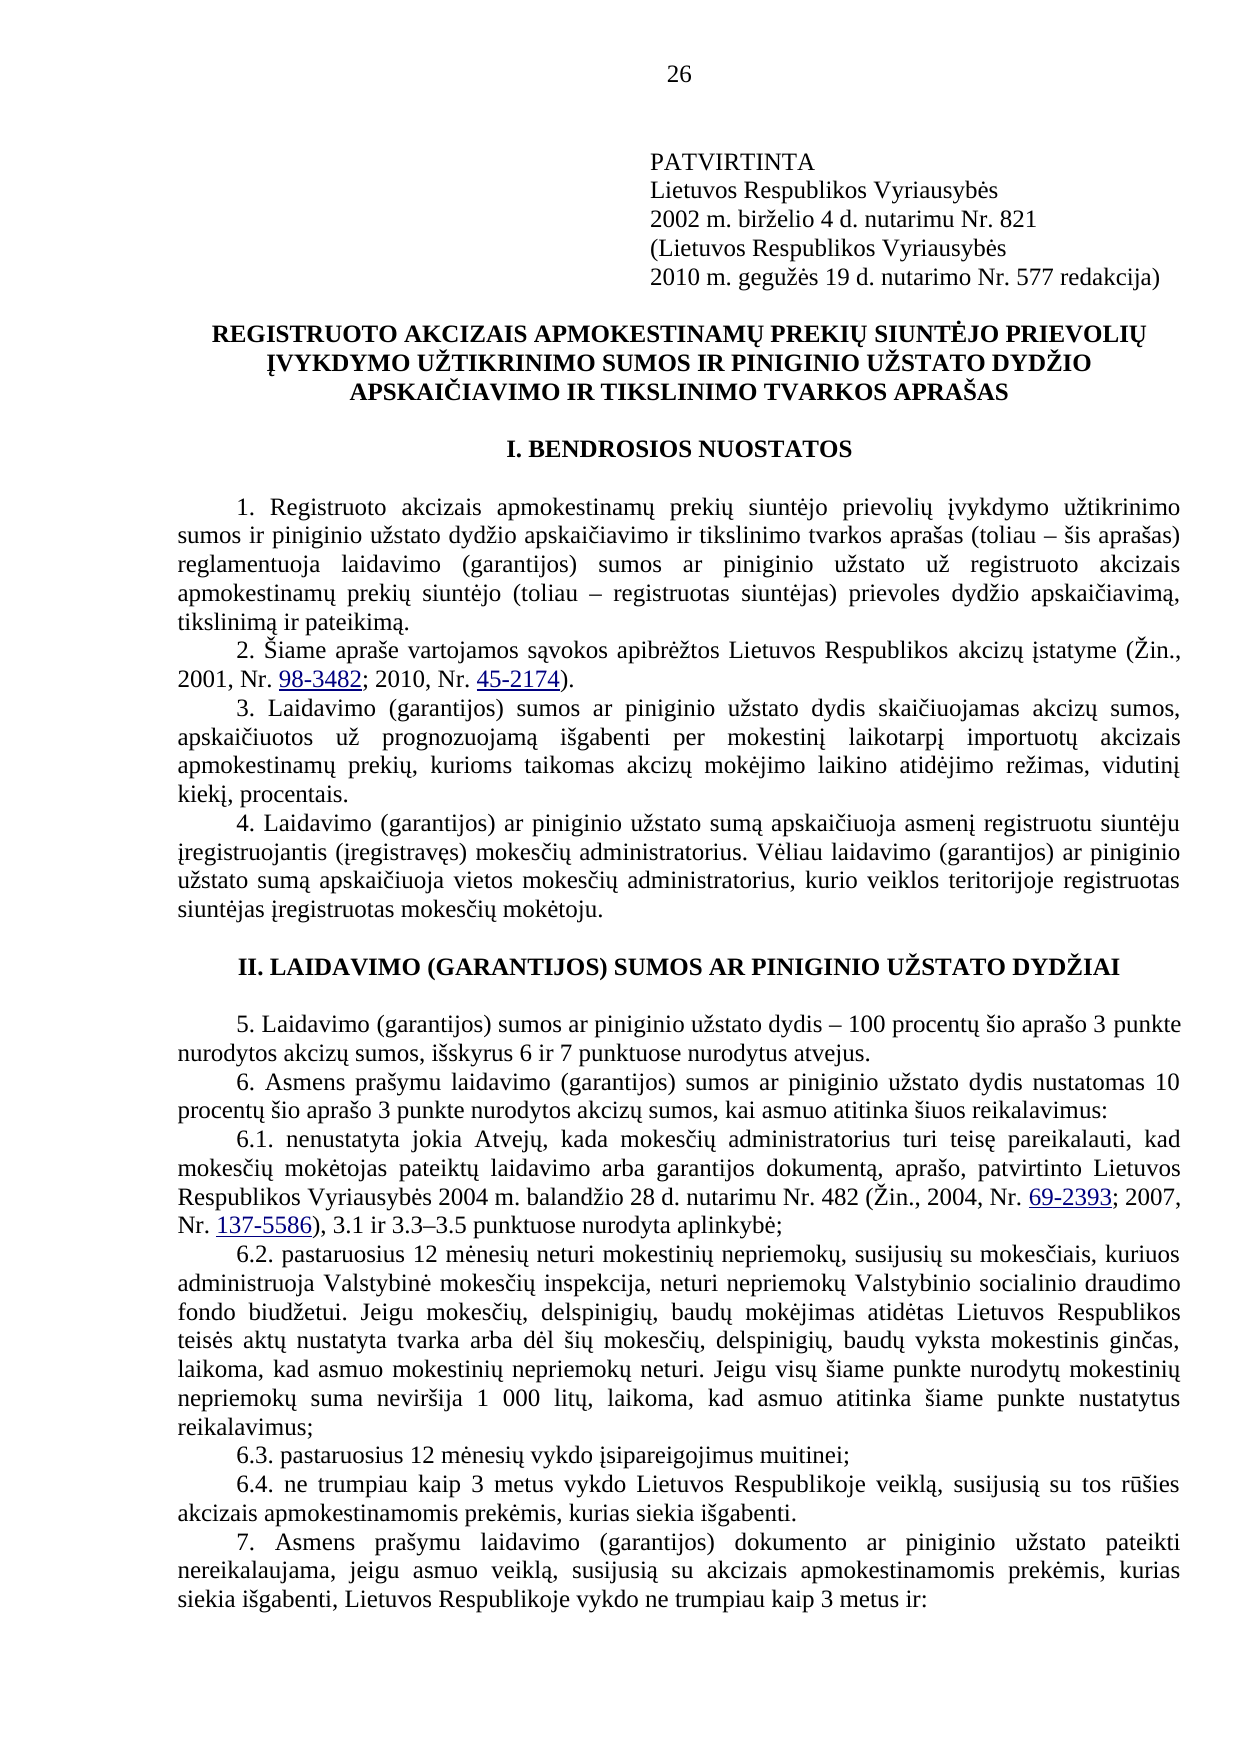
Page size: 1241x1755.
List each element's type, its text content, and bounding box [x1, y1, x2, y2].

text REGISTRUOTO AKCIZAIS APMOKESTINAMŲ PREKIŲ SIUNTĖJO prievolių įvykdymo užtikrinimo SUMOS IR PINIGINIO UŽSTATO DYDŽIO APSKAIČIAVIMO IR TIKSLINIMO TVARKOS APRAŠAS [177, 319, 1181, 406]
text 1. Registruoto akcizais apmokestinamų prekių siuntėjo prievolių įvykdymo užtikrinimo sumos ir piniginio užstato dydžio apskaičiavimo ir tikslinimo tvarkos aprašas (toliau – šis aprašas) reglamentuoja laidavimo (garantijos) sumos ar piniginio užstato už registruoto akcizais apmokestinamų prekių siuntėjo (toliau – registruotas siuntėjas) prievoles dydžio apskaičiavimą, tikslinimą ir pateikimą. [177, 492, 1181, 636]
text 2. Šiame apraše vartojamos sąvokos apibrėžtos Lietuvos Respublikos akcizų įstatyme (Žin., 2001, Nr. 98-3482; 2010, Nr. 45-2174). [177, 636, 1181, 693]
text (Lietuvos Respublikos Vyriausybės [650, 233, 1181, 262]
text Lietuvos Respublikos Vyriausybės [650, 176, 1181, 204]
text 4. Laidavimo (garantijos) ar piniginio užstato sumą apskaičiuoja asmenį registruotu siuntėju įregistruojantis (įregistravęs) mokesčių administratorius. Vėliau laidavimo (garantijos) ar piniginio užstato sumą apskaičiuoja vietos mokesčių administratorius, kurio veiklos teritorijoje registruotas siuntėjas įregistruotas mokesčių mokėtoju. [177, 808, 1181, 923]
text 2002 m. birželio 4 d. nutarimu Nr. 821 [650, 204, 1181, 233]
text 6.1. nenustatyta jokia Atvejų, kada mokesčių administratorius turi teisę pareikalauti, kad mokesčių mokėtojas pateiktų laidavimo arba garantijos dokumentą, aprašo, patvirtinto Lietuvos Respublikos Vyriausybės 2004 m. balandžio 28 d. nutarimu Nr. 482 (Žin., 2004, Nr. 69-2393; 2007, Nr. 137-5586), 3.1 ir 3.3–3.5 punktuose nurodyta aplinkybė; [177, 1124, 1181, 1239]
text Patvirtinta [650, 147, 1181, 176]
text II. LAIDAVIMO (GARANTIJOS) SUMOS AR PINIGINIO UŽSTATO DYDŽIAI [177, 952, 1181, 981]
text 6. Asmens prašymu laidavimo (garantijos) sumos ar piniginio užstato dydis nustatomas 10 procentų šio aprašo 3 punkte nurodytos akcizų sumos, kai asmuo atitinka šiuos reikalavimus: [177, 1067, 1181, 1124]
text 3. Laidavimo (garantijos) sumos ar piniginio užstato dydis skaičiuojamas akcizų sumos, apskaičiuotos už prognozuojamą išgabenti per mokestinį laikotarpį importuotų akcizais apmokestinamų prekių, kurioms taikomas akcizų mokėjimo laikino atidėjimo režimas, vidutinį kiekį, procentais. [177, 693, 1181, 808]
text 6.4. ne trumpiau kaip 3 metus vykdo Lietuvos Respublikoje veiklą, susijusią su tos rūšies akcizais apmokestinamomis prekėmis, kurias siekia išgabenti. [177, 1469, 1181, 1527]
text 6.2. pastaruosius 12 mėnesių neturi mokestinių nepriemokų, susijusių su mokesčiais, kuriuos administruoja Valstybinė mokesčių inspekcija, neturi nepriemokų Valstybinio socialinio draudimo fondo biudžetui. Jeigu mokesčių, delspinigių, baudų mokėjimas atidėtas Lietuvos Respublikos teisės aktų nustatyta tvarka arba dėl šių mokesčių, delspinigių, baudų vyksta mokestinis ginčas, laikoma, kad asmuo mokestinių nepriemokų neturi. Jeigu visų šiame punkte nurodytų mokestinių nepriemokų suma neviršija 1 000 litų, laikoma, kad asmuo atitinka šiame punkte nustatytus reikalavimus; [177, 1239, 1181, 1441]
text 7. Asmens prašymu laidavimo (garantijos) dokumento ar piniginio užstato pateikti nereikalaujama, jeigu asmuo veiklą, susijusią su akcizais apmokestinamomis prekėmis, kurias siekia išgabenti, Lietuvos Respublikoje vykdo ne trumpiau kaip 3 metus ir: [177, 1527, 1181, 1613]
text 2010 m. gegužės 19 d. nutarimo Nr. 577 redakcija) [650, 262, 1181, 291]
text I. BENDROSIOS NUOSTATOS [177, 434, 1181, 463]
text 5. Laidavimo (garantijos) sumos ar piniginio užstato dydis – 100 procentų šio aprašo 3 punkte nurodytos akcizų sumos, išskyrus 6 ir 7 punktuose nurodytus atvejus. [177, 1009, 1181, 1067]
text 6.3. pastaruosius 12 mėnesių vykdo įsipareigojimus muitinei; [177, 1441, 1181, 1469]
